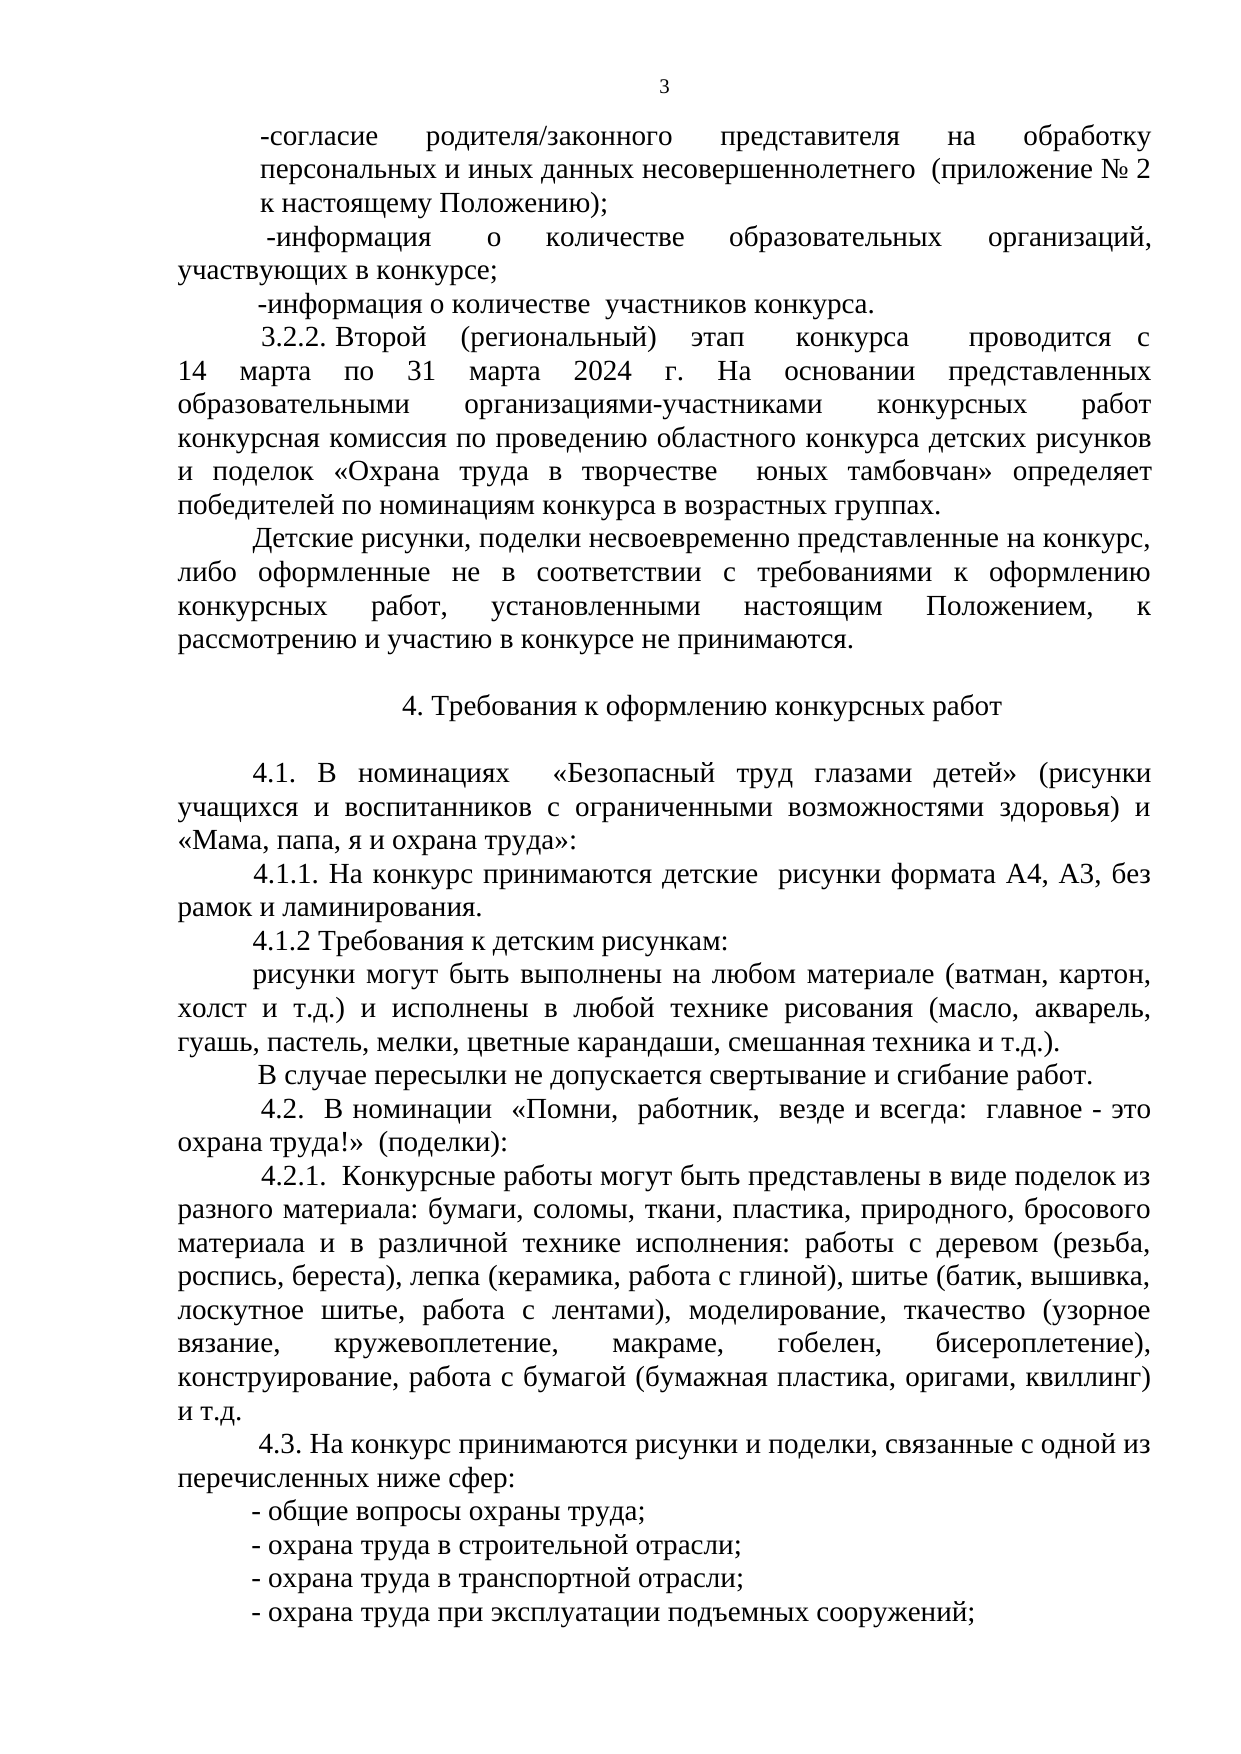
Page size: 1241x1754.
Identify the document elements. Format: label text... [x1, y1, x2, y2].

text 4. Требования к оформлению конкурсных работ [177, 688, 1152, 722]
text 4.1.1. На конкурс принимаются детские рисунки формата А4, А3, без рамок и ламинирования. [177, 856, 1152, 923]
list -информация о количестве участников конкурса. [177, 286, 1152, 319]
text 4.2.1. Конкурсные работы могут быть представлены в виде поделок из разного материала: бумаги, соломы, ткани, пластика, природного, бросового материала и в различной технике исполнения: работы с деревом (резьба, роспись, береста), лепка (керамика, работа с глиной), шитье (батик, вышивка, лоскутное шитье, работа с лентами), моделирование, ткачество (узорное вязание, кружевоплетение, макраме, гобелен, бисероплетение), конструирование, работа с бумагой (бумажная пластика, оригами, квиллинг) и т.д. [177, 1158, 1152, 1426]
list 4.3. На конкурс принимаются рисунки и поделки, связанные с одной из перечисленных ниже сфер: [177, 1426, 1152, 1493]
text 4.1. В номинациях «Безопасный труд глазами детей» (рисунки учащихся и воспитанников с ограниченными возможностями здоровья) и «Мама, папа, я и охрана труда»: [177, 755, 1152, 856]
text Детские рисунки, поделки несвоевременно представленные на конкурс, либо оформленные не в соответствии с требованиями к оформлению конкурсных работ, установленными настоящим Положением, к рассмотрению и участию в конкурсе не принимаются. [177, 521, 1152, 655]
list - общие вопросы охраны труда; [177, 1493, 1152, 1527]
text 3.2.2. Второй (региональный) этап конкурса проводится с 14 марта по 31 марта 2024 г. На основании представленных образовательными организациями-участниками конкурсных работ конкурсная комиссия по проведению областного конкурса детских рисунков и поделок «Охрана труда в творчестве юных тамбовчан» определяет победителей по номинациям конкурса в возрастных группах. [177, 319, 1152, 521]
list - охрана труда в строительной отрасли; [177, 1527, 1152, 1560]
text В случае пересылки не допускается свертывание и сгибание работ. [177, 1057, 1152, 1091]
list -информация о количестве образовательных организаций, участвующих в конкурсе; [177, 219, 1152, 286]
text 4.2. В номинации «Помни, работник, везде и всегда: главное - это охрана труда!» (поделки): [177, 1091, 1152, 1158]
text рисунки могут быть выполнены на любом материале (ватман, картон, холст и т.д.) и исполнены в любой технике рисования (масло, акварель, гуашь, пастель, мелки, цветные карандаши, смешанная техника и т.д.). [177, 957, 1152, 1057]
list - охрана труда в транспортной отрасли; [177, 1560, 1152, 1594]
list - охрана труда при эксплуатации подъемных сооружений; [177, 1594, 1152, 1627]
list -согласие родителя/законного представителя на обработку персональных и иных данных несовершеннолетнего (приложение № 2 к настоящему Положению); [224, 118, 1152, 219]
text 4.1.2 Требования к детским рисункам: [177, 923, 1152, 957]
